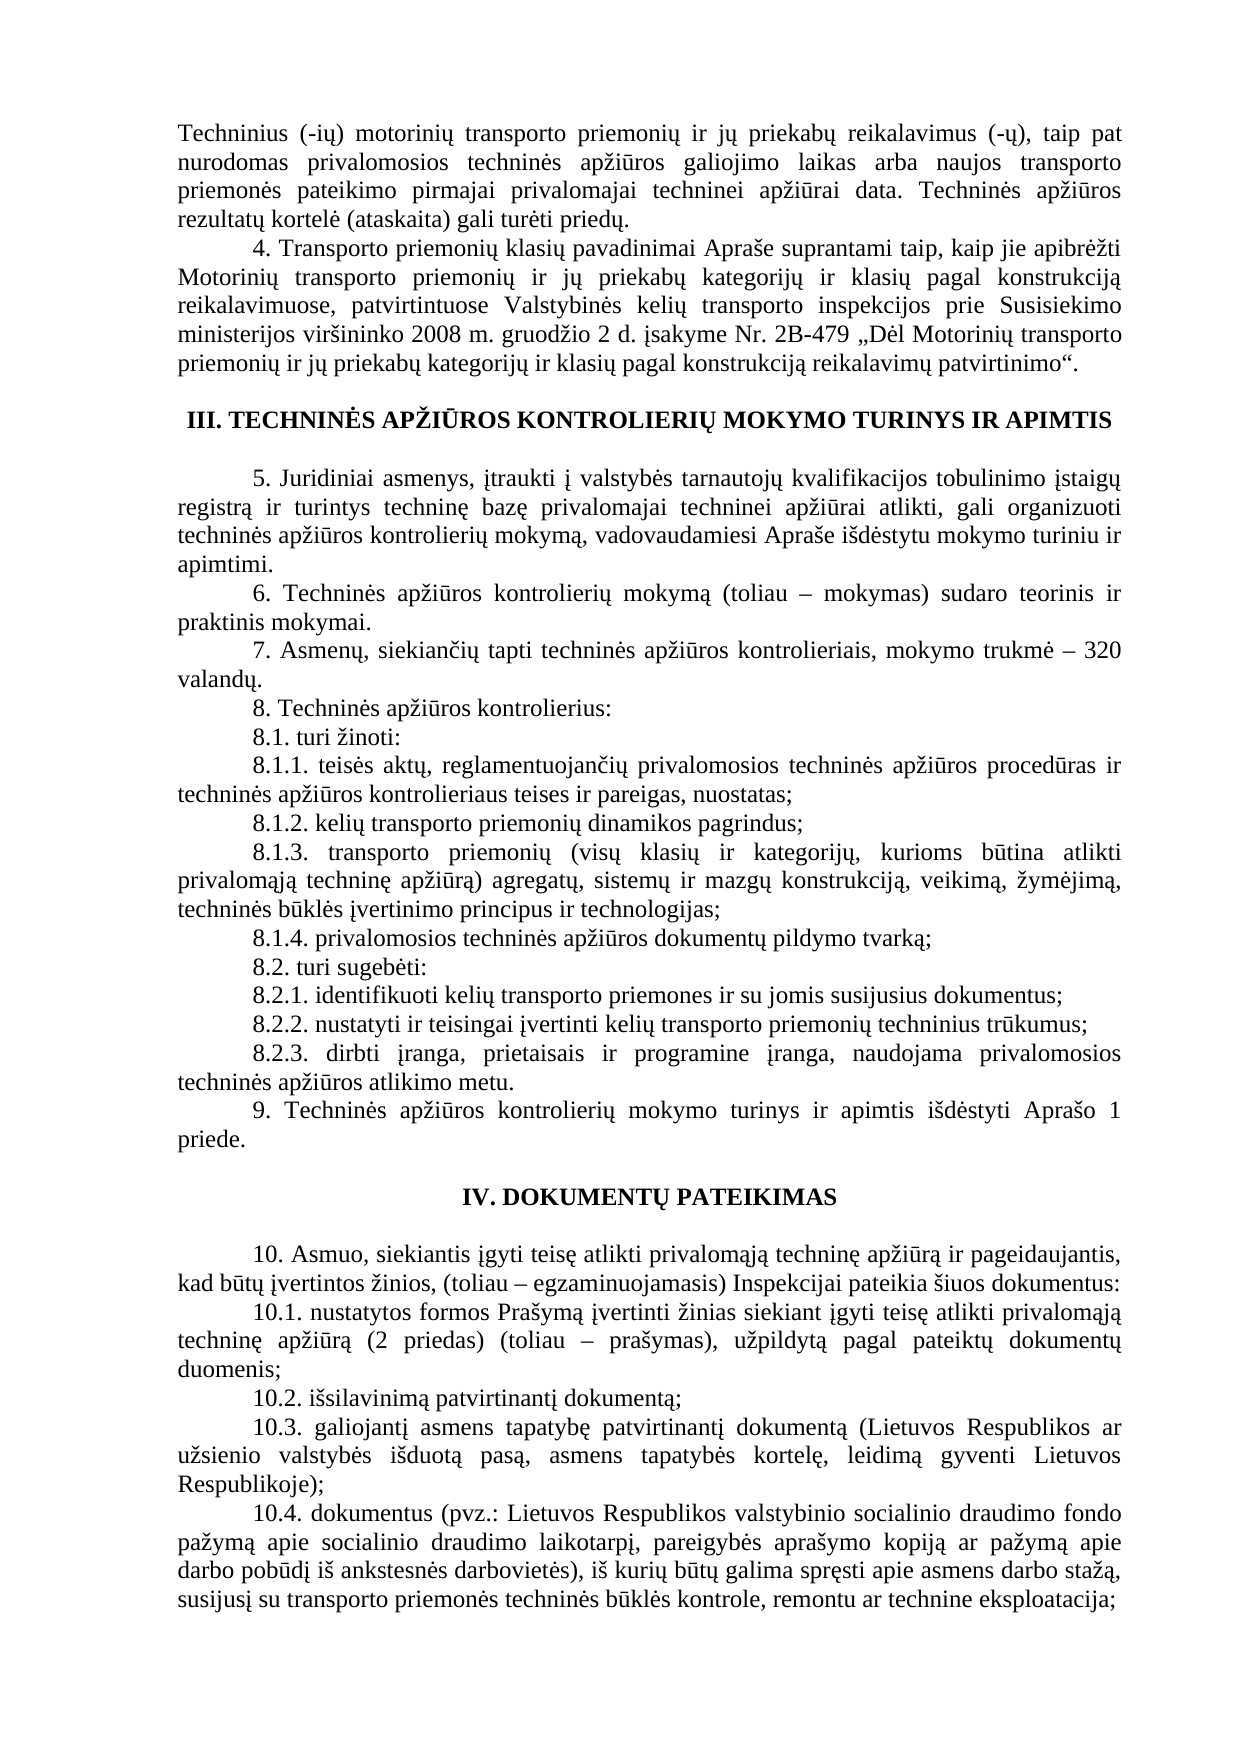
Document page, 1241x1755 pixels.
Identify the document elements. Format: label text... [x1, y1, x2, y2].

text 10.2. išsilavinimą patvirtinantį dokumentą; [177, 1383, 1122, 1412]
text 10.4. dokumentus (pvz.: Lietuvos Respublikos valstybinio socialinio draudimo fondo pažymą apie socialinio draudimo laikotarpį, pareigybės aprašymo kopiją ar pažymą apie darbo pobūdį iš ankstesnės darbovietės), iš kurių būtų galima spręsti apie asmens darbo stažą, susijusį su transporto priemonės techninės būklės kontrole, remontu ar technine eksploatacija; [177, 1498, 1122, 1613]
text 5. Juridiniai asmenys, įtraukti į valstybės tarnautojų kvalifikacijos tobulinimo įstaigų registrą ir turintys techninę bazę privalomajai techninei apžiūrai atlikti, gali organizuoti techninės apžiūros kontrolierių mokymą, vadovaudamiesi Apraše išdėstytu mokymo turiniu ir apimtimi. [177, 463, 1122, 578]
text 8. Techninės apžiūros kontrolierius: [177, 693, 1122, 722]
text 10.1. nustatytos formos Prašymą įvertinti žinias siekiant įgyti teisę atlikti privalomąją techninę apžiūrą (2 priedas) (toliau – prašymas), užpildytą pagal pateiktų dokumentų duomenis; [177, 1297, 1122, 1383]
text 8.1.1. teisės aktų, reglamentuojančių privalomosios techninės apžiūros procedūras ir techninės apžiūros kontrolieriaus teises ir pareigas, nuostatas; [177, 751, 1122, 808]
text Techninius (-ių) motorinių transporto priemonių ir jų priekabų reikalavimus (-ų), taip pat nurodomas privalomosios techninės apžiūros galiojimo laikas arba naujos transporto priemonės pateikimo pirmajai privalomajai techninei apžiūrai data. Techninės apžiūros rezultatų kortelė (ataskaita) gali turėti priedų. [177, 118, 1122, 233]
text 8.2.1. identifikuoti kelių transporto priemones ir su jomis susijusius dokumentus; [177, 981, 1122, 1009]
text 8.1. turi žinoti: [177, 722, 1122, 751]
text 8.1.2. kelių transporto priemonių dinamikos pagrindus; [177, 808, 1122, 837]
text 9. Techninės apžiūros kontrolierių mokymo turinys ir apimtis išdėstyti Aprašo 1 priede. [177, 1096, 1122, 1153]
text 4. Transporto priemonių klasių pavadinimai Apraše suprantami taip, kaip jie apibrėžti Motorinių transporto priemonių ir jų priekabų kategorijų ir klasių pagal konstrukciją reikalavimuose, patvirtintuose Valstybinės kelių transporto inspekcijos prie Susisiekimo ministerijos viršininko 2008 m. gruodžio 2 d. įsakyme Nr. 2B-479 „Dėl Motorinių transporto priemonių ir jų priekabų kategorijų ir klasių pagal konstrukciją reikalavimų patvirtinimo“. [177, 233, 1122, 377]
text III. TECHNINĖS APŽIŪROS KONTROLIERIŲ MOKYMO TURINYS IR APIMTIS [177, 406, 1122, 434]
text 8.2.2. nustatyti ir teisingai įvertinti kelių transporto priemonių techninius trūkumus; [177, 1009, 1122, 1038]
text 10.3. galiojantį asmens tapatybę patvirtinantį dokumentą (Lietuvos Respublikos ar užsienio valstybės išduotą pasą, asmens tapatybės kortelę, leidimą gyventi Lietuvos Respublikoje); [177, 1412, 1122, 1498]
text IV. DOKUMENTŲ PATEIKIMAS [177, 1182, 1122, 1211]
text 8.2. turi sugebėti: [177, 952, 1122, 981]
text 6. Techninės apžiūros kontrolierių mokymą (toliau – mokymas) sudaro teorinis ir praktinis mokymai. [177, 578, 1122, 636]
text 8.1.3. transporto priemonių (visų klasių ir kategorijų, kurioms būtina atlikti privalomąją techninę apžiūrą) agregatų, sistemų ir mazgų konstrukciją, veikimą, žymėjimą, techninės būklės įvertinimo principus ir technologijas; [177, 837, 1122, 923]
text 8.2.3. dirbti įranga, prietaisais ir programine įranga, naudojama privalomosios techninės apžiūros atlikimo metu. [177, 1038, 1122, 1096]
text 7. Asmenų, siekiančių tapti techninės apžiūros kontrolieriais, mokymo trukmė – 320 valandų. [177, 636, 1122, 693]
text 8.1.4. privalomosios techninės apžiūros dokumentų pildymo tvarką; [177, 923, 1122, 952]
text 10. Asmuo, siekiantis įgyti teisę atlikti privalomąją techninę apžiūrą ir pageidaujantis, kad būtų įvertintos žinios, (toliau – egzaminuojamasis) Inspekcijai pateikia šiuos dokumentus: [177, 1239, 1122, 1297]
